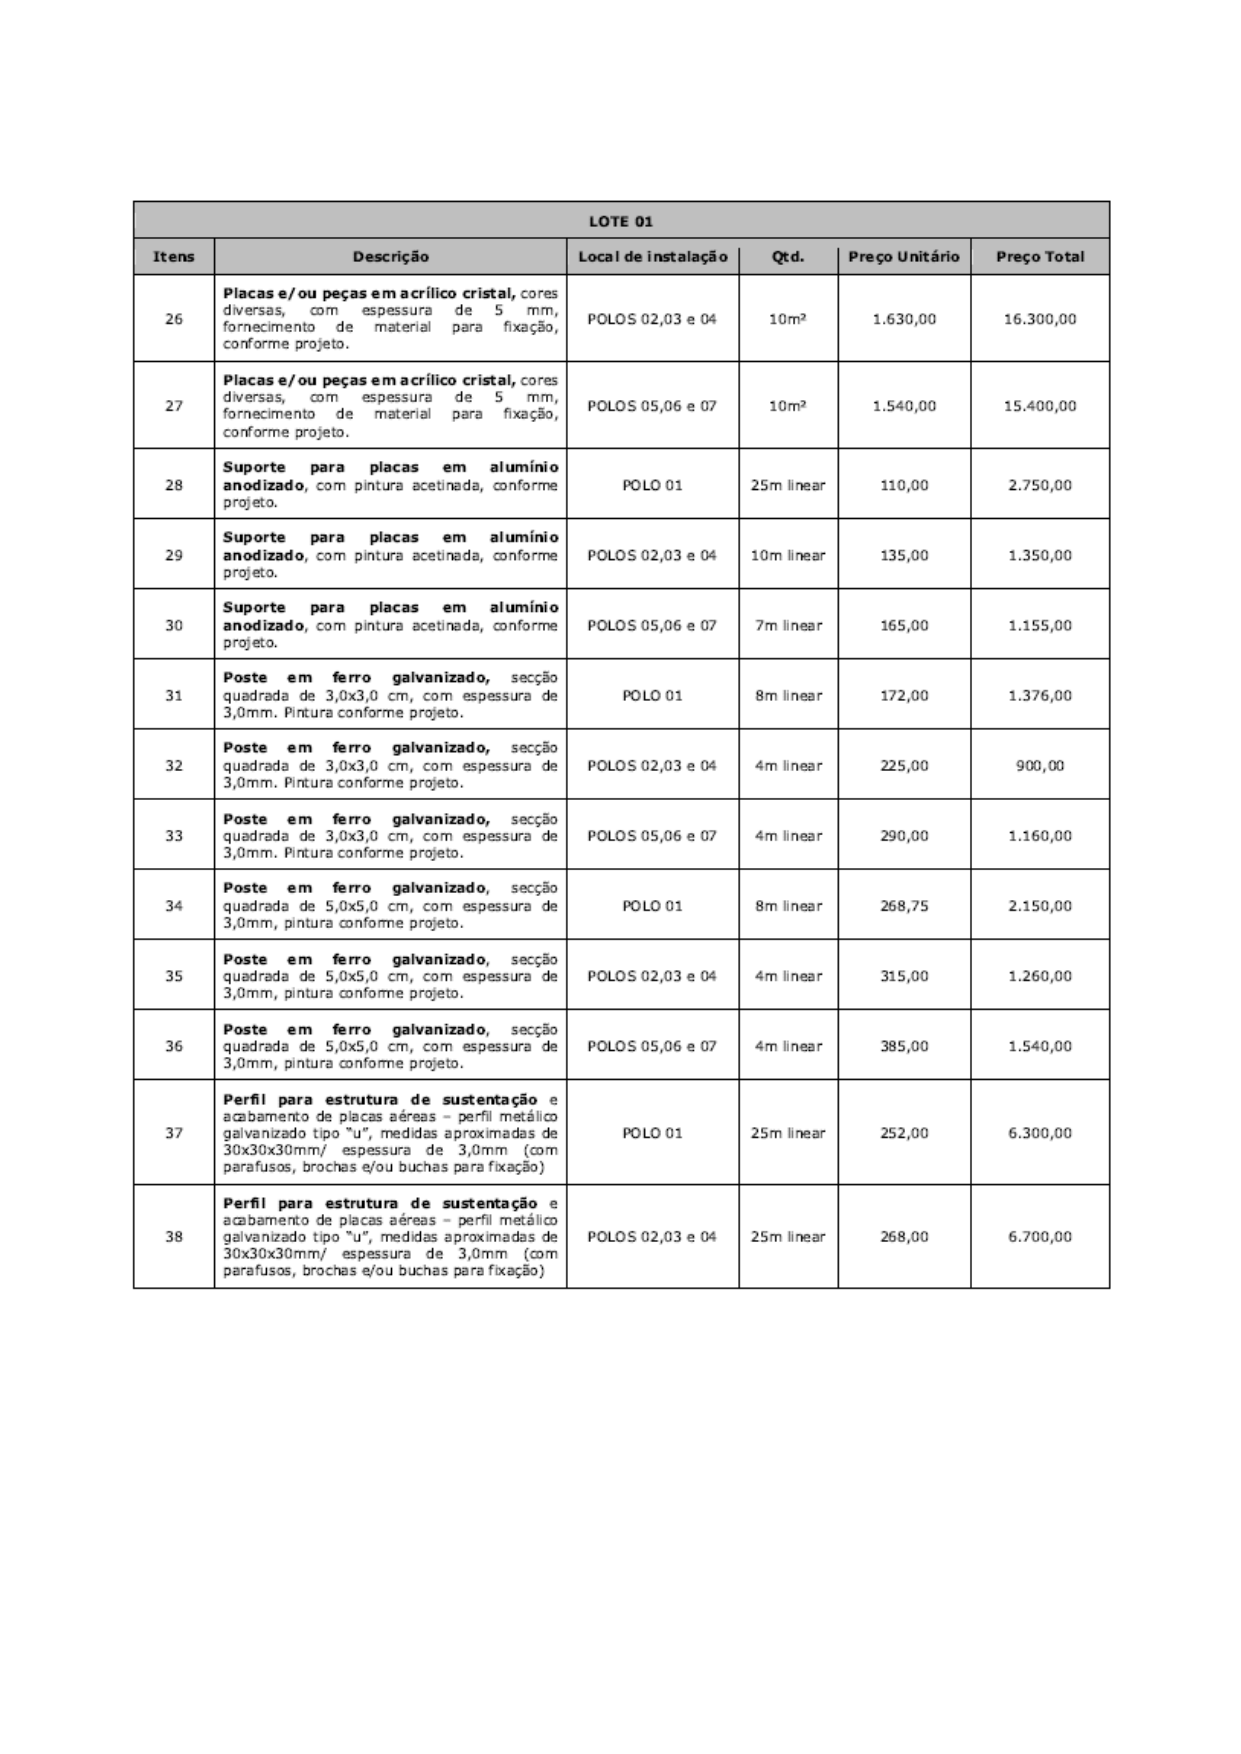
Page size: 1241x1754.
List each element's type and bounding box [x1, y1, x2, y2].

picture [118, 175, 1123, 1335]
